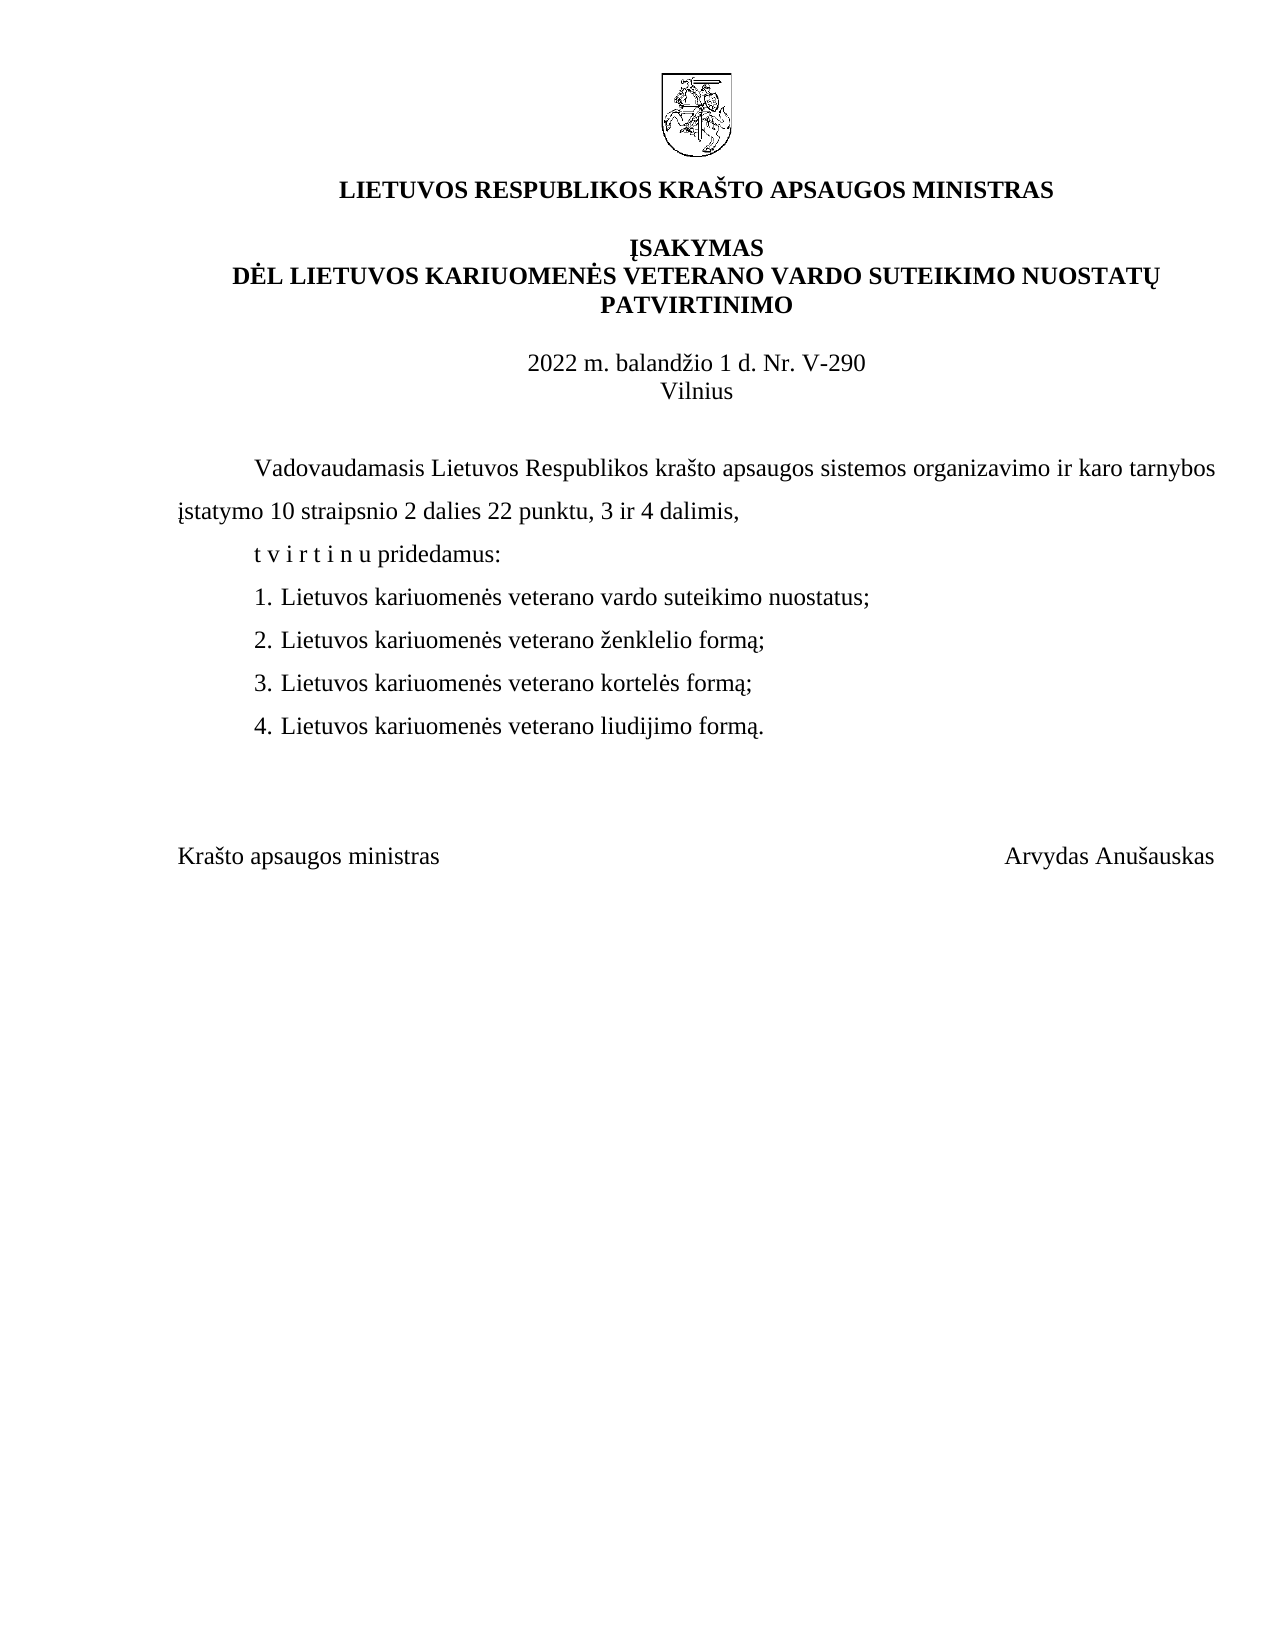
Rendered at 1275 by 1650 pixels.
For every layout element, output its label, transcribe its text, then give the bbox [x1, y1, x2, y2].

text 2022 m. balandžio 1 d. Nr. V-290 [177, 348, 1216, 376]
text Vilnius [177, 376, 1216, 405]
text ĮSAKYMAS [177, 233, 1216, 261]
text Vadovaudamasis Lietuvos Respublikos krašto apsaugos sistemos organizavimo ir karo tarnybos įstatymo 10 straipsnio 2 dalies 22 punktu, 3 ir 4 dalimis, [177, 453, 1216, 524]
text 2. Lietuvos kariuomenės veterano ženklelio formą; [177, 625, 1216, 654]
text DĖL Lietuvos KARIUOMENĖS VETERANO VARDO SUTEIKIMO NUOSTATŲ PATVIRTINIMO [177, 261, 1216, 319]
text 4. Lietuvos kariuomenės veterano liudijimo formą. [177, 711, 1216, 740]
text 3. Lietuvos kariuomenės veterano kortelės formą; [177, 668, 1216, 697]
subtitle LIETUVOS RESPUBLIKOS KRAŠTO APSAUGOS MINISTRAS [177, 175, 1216, 204]
text t v i r t i n u pridedamus: [177, 539, 1216, 568]
text 1. Lietuvos kariuomenės veterano vardo suteikimo nuostatus; [177, 582, 1216, 611]
text Krašto apsaugos ministras Arvydas Anušauskas [177, 841, 1216, 869]
